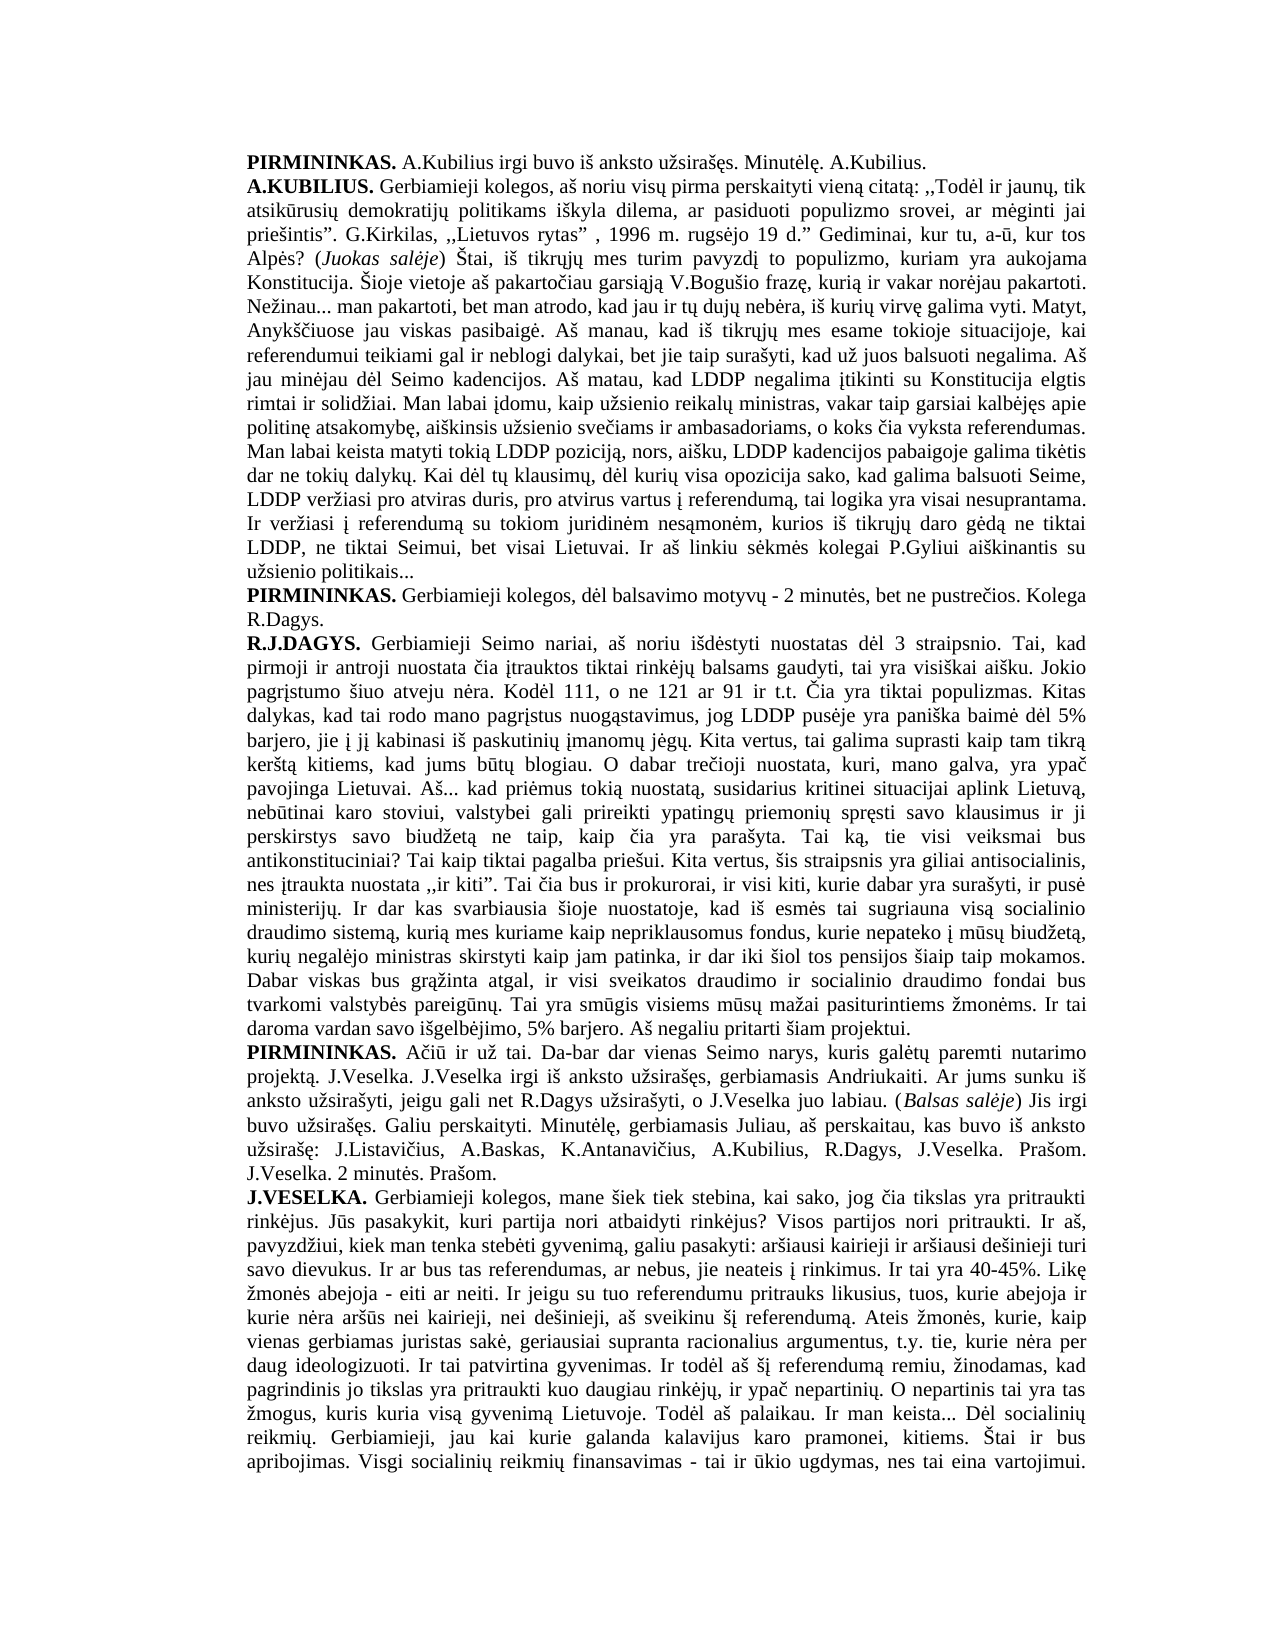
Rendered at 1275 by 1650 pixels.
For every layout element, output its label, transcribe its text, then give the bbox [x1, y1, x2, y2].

text PIRMININKAS. Gerbiamieji kolegos, dėl balsavimo motyvų - 2 minutės, bet ne pustrečios. Kolega R.Dagys. [247, 583, 1087, 631]
text PIRMININKAS. A.Kubilius irgi buvo iš anksto užsirašęs. Minutėlę. A.Kubilius. [247, 150, 1087, 174]
text PIRMININKAS. Ačiū ir už tai. Da-bar dar vienas Seimo narys, kuris galėtų paremti nutarimo projektą. J.Veselka. J.Veselka irgi iš anksto užsirašęs, gerbiamasis Andriukaiti. Ar jums sunku iš anksto užsirašyti, jeigu gali net R.Dagys užsirašyti, o J.Veselka juo labiau. (Balsas salėje) Jis irgi buvo užsirašęs. Galiu perskaityti. Minutėlę, gerbiamasis Juliau, aš perskaitau, kas buvo iš anksto užsirašę: J.Listavičius, A.Baskas, K.Antanavičius, A.Kubilius, R.Dagys, J.Veselka. Prašom. J.Veselka. 2 minutės. Prašom. [247, 1040, 1087, 1185]
text A.KUBILIUS. Gerbiamieji kolegos, aš noriu visų pirma perskaityti vieną citatą: ,,Todėl ir jaunų, tik atsikūrusių demokratijų politikams iškyla dilema, ar pasiduoti populizmo srovei, ar mėginti jai priešintis”. G.Kirkilas, ,,Lietuvos rytas” , 1996 m. rugsėjo 19 d.” Gediminai, kur tu, a-ū, kur tos Alpės? (Juokas salėje) Štai, iš tikrųjų mes turim pavyzdį to populizmo, kuriam yra aukojama Konstitucija. Šioje vietoje aš pakartočiau garsiąją V.Bogušio frazę, kurią ir vakar norėjau pakartoti. Nežinau... man pakartoti, bet man atrodo, kad jau ir tų dujų nebėra, iš kurių virvę galima vyti. Matyt, Anykščiuose jau viskas pasibaigė. Aš manau, kad iš tikrųjų mes esame tokioje situacijoje, kai referendumui teikiami gal ir neblogi dalykai, bet jie taip surašyti, kad už juos balsuoti negalima. Aš jau minėjau dėl Seimo kadencijos. Aš matau, kad LDDP negalima įtikinti su Konstitucija elgtis rimtai ir solidžiai. Man labai įdomu, kaip užsienio reikalų ministras, vakar taip garsiai kalbėjęs apie politinę atsakomybę, aiškinsis užsienio svečiams ir ambasadoriams, o koks čia vyksta referendumas. Man labai keista matyti tokią LDDP poziciją, nors, aišku, LDDP kadencijos pabaigoje galima tikėtis dar ne tokių dalykų. Kai dėl tų klausimų, dėl kurių visa opozicija sako, kad galima balsuoti Seime, LDDP veržiasi pro atviras duris, pro atvirus vartus į referendumą, tai logika yra visai nesuprantama. Ir veržiasi į referendumą su tokiom juridinėm nesąmonėm, kurios iš tikrųjų daro gėdą ne tiktai LDDP, ne tiktai Seimui, bet visai Lietuvai. Ir aš linkiu sėkmės kolegai P.Gyliui aiškinantis su užsienio politikais... [247, 174, 1087, 583]
text J.VESELKA. Gerbiamieji kolegos, mane šiek tiek stebina, kai sako, jog čia tikslas yra pritraukti rinkėjus. Jūs pasakykit, kuri partija nori atbaidyti rinkėjus? Visos partijos nori pritraukti. Ir aš, pavyzdžiui, kiek man tenka stebėti gyvenimą, galiu pasakyti: aršiausi kairieji ir aršiausi dešinieji turi savo dievukus. Ir ar bus tas referendumas, ar nebus, jie neateis į rinkimus. Ir tai yra 40-45%. Likę žmonės abejoja - eiti ar neiti. Ir jeigu su tuo referendumu pritrauks likusius, tuos, kurie abejoja ir kurie nėra aršūs nei kairieji, nei dešinieji, aš sveikinu šį referendumą. Ateis žmonės, kurie, kaip vienas gerbiamas juristas sakė, geriausiai supranta racionalius argumentus, t.y. tie, kurie nėra per daug ideologizuoti. Ir tai patvirtina gyvenimas. Ir todėl aš šį referendumą remiu, žinodamas, kad pagrindinis jo tikslas yra pritraukti kuo daugiau rinkėjų, ir ypač nepartinių. O nepartinis tai yra tas žmogus, kuris kuria visą gyvenimą Lietuvoje. Todėl aš palaikau. Ir man keista... Dėl socialinių reikmių. Gerbiamieji, jau kai kurie galanda kalavijus karo pramonei, kitiems. Štai ir bus apribojimas. Visgi socialinių reikmių finansavimas - tai ir ūkio ugdymas, nes tai eina vartojimui. [247, 1185, 1087, 1473]
text R.J.DAGYS. Gerbiamieji Seimo nariai, aš noriu išdėstyti nuostatas dėl 3 straipsnio. Tai, kad pirmoji ir antroji nuostata čia įtrauktos tiktai rinkėjų balsams gaudyti, tai yra visiškai aišku. Jokio pagrįstumo šiuo atveju nėra. Kodėl 111, o ne 121 ar 91 ir t.t. Čia yra tiktai populizmas. Kitas dalykas, kad tai rodo mano pagrįstus nuogąstavimus, jog LDDP pusėje yra paniška baimė dėl 5% barjero, jie į jį kabinasi iš paskutinių įmanomų jėgų. Kita vertus, tai galima suprasti kaip tam tikrą kerštą kitiems, kad jums būtų blogiau. O dabar trečioji nuostata, kuri, mano galva, yra ypač pavojinga Lietuvai. Aš... kad priėmus tokią nuostatą, susidarius kritinei situacijai aplink Lietuvą, nebūtinai karo stoviui, valstybei gali prireikti ypatingų priemonių spręsti savo klausimus ir ji perskirstys savo biudžetą ne taip, kaip čia yra parašyta. Tai ką, tie visi veiksmai bus antikonstituciniai? Tai kaip tiktai pagalba priešui. Kita vertus, šis straipsnis yra giliai antisocialinis, nes įtraukta nuostata ,,ir kiti”. Tai čia bus ir prokurorai, ir visi kiti, kurie dabar yra surašyti, ir pusė ministerijų. Ir dar kas svarbiausia šioje nuostatoje, kad iš esmės tai sugriauna visą socialinio draudimo sistemą, kurią mes kuriame kaip nepriklausomus fondus, kurie nepateko į mūsų biudžetą, kurių negalėjo ministras skirstyti kaip jam patinka, ir dar iki šiol tos pensijos šiaip taip mokamos. Dabar viskas bus grąžinta atgal, ir visi sveikatos draudimo ir socialinio draudimo fondai bus tvarkomi valstybės pareigūnų. Tai yra smūgis visiems mūsų mažai pasiturintiems žmonėms. Ir tai daroma vardan savo išgelbėjimo, 5% barjero. Aš negaliu pritarti šiam projektui. [247, 631, 1087, 1040]
